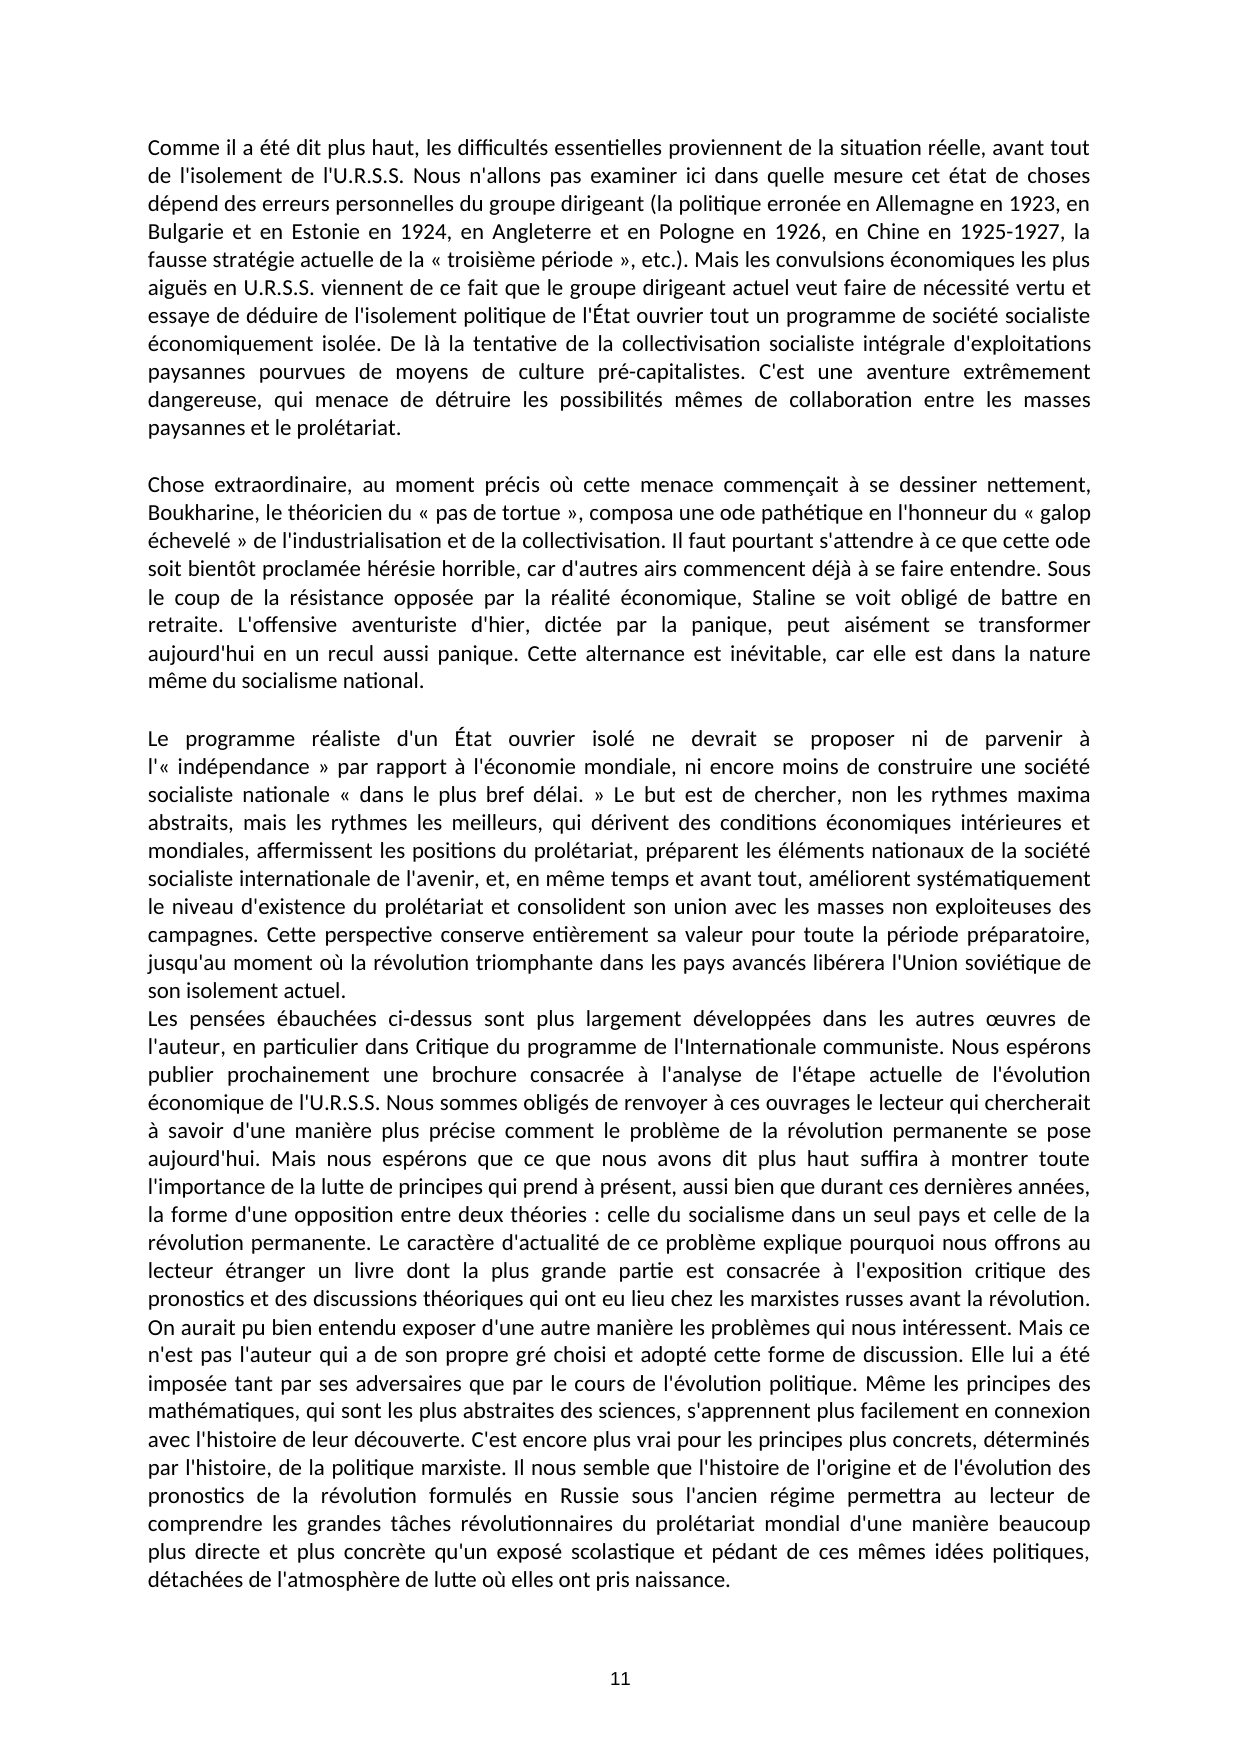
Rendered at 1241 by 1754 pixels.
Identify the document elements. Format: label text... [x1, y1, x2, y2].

text Comme il a été dit plus haut, les difficultés essentielles proviennent de la situation réelle, avant tout de l'isolement de l'U.R.S.S. Nous n'allons pas examiner ici dans quelle mesure cet état de choses dépend des erreurs personnelles du groupe dirigeant (la politique erronée en Allemagne en 1923, en Bulgarie et en Estonie en 1924, en Angleterre et en Pologne en 1926, en Chine en 1925-1927, la fausse stratégie actuelle de la « troisième période », etc.). Mais les convulsions économiques les plus aiguës en U.R.S.S. viennent de ce fait que le groupe dirigeant actuel veut faire de nécessité vertu et essaye de déduire de l'isolement politique de l'État ouvrier tout un programme de société socialiste économiquement isolée. De là la tentative de la collectivisation socialiste intégrale d'exploitations paysannes pourvues de moyens de culture pré-capitalistes. C'est une aventure extrêmement dangereuse, qui menace de détruire les possibilités mêmes de collaboration entre les masses paysannes et le prolétariat. [148, 133, 1093, 441]
text Chose extraordinaire, au moment précis où cette menace commençait à se dessiner nettement, Boukharine, le théoricien du « pas de tortue », composa une ode pathétique en l'honneur du « galop échevelé » de l'industrialisation et de la collectivisation. Il faut pourtant s'attendre à ce que cette ode soit bientôt proclamée hérésie horrible, car d'autres airs commencent déjà à se faire entendre. Sous le coup de la résistance opposée par la réalité économique, Staline se voit obligé de battre en retraite. L'offensive aventuriste d'hier, dictée par la panique, peut aisément se transformer aujourd'hui en un recul aussi panique. Cette alternance est inévitable, car elle est dans la nature même du socialisme national. [148, 471, 1093, 695]
text Le programme réaliste d'un État ouvrier isolé ne devrait se proposer ni de parvenir à l'« indépendance » par rapport à l'économie mondiale, ni encore moins de construire une société socialiste nationale « dans le plus bref délai. » Le but est de chercher, non les rythmes maxima abstraits, mais les rythmes les meilleurs, qui dérivent des conditions économiques intérieures et mondiales, affermissent les positions du prolétariat, préparent les éléments nationaux de la société socialiste internationale de l'avenir, et, en même temps et avant tout, améliorent systématiquement le niveau d'existence du prolétariat et consolident son union avec les masses non exploiteuses des campagnes. Cette perspective conserve entièrement sa valeur pour toute la période préparatoire, jusqu'au moment où la révolution triomphante dans les pays avancés libérera l'Union soviétique de son isolement actuel. [148, 724, 1093, 1004]
text Les pensées ébauchées ci-dessus sont plus largement développées dans les autres œuvres de l'auteur, en particulier dans Critique du programme de l'Internationale communiste. Nous espérons publier prochainement une brochure consacrée à l'analyse de l'étape actuelle de l'évolution économique de l'U.R.S.S. Nous sommes obligés de renvoyer à ces ouvrages le lecteur qui chercherait à savoir d'une manière plus précise comment le problème de la révolution permanente se pose aujourd'hui. Mais nous espérons que ce que nous avons dit plus haut suffira à montrer toute l'importance de la lutte de principes qui prend à présent, aussi bien que durant ces dernières années, la forme d'une opposition entre deux théories : celle du socialisme dans un seul pays et celle de la révolution permanente. Le caractère d'actualité de ce problème explique pourquoi nous offrons au lecteur étranger un livre dont la plus grande partie est consacrée à l'exposition critique des pronostics et des discussions théoriques qui ont eu lieu chez les marxistes russes avant la révolution. On aurait pu bien entendu exposer d'une autre manière les problèmes qui nous intéressent. Mais ce n'est pas l'auteur qui a de son propre gré choisi et adopté cette forme de discussion. Elle lui a été imposée tant par ses adversaires que par le cours de l'évolution politique. Même les principes des mathématiques, qui sont les plus abstraites des sciences, s'apprennent plus facilement en connexion avec l'histoire de leur découverte. C'est encore plus vrai pour les principes plus concrets, déterminés par l'histoire, de la politique marxiste. Il nous semble que l'histoire de l'origine et de l'évolution des pronostics de la révolution formulés en Russie sous l'ancien régime permettra au lecteur de comprendre les grandes tâches révolutionnaires du prolétariat mondial d'une manière beaucoup plus directe et plus concrète qu'un exposé scolastique et pédant de ces mêmes idées politiques, détachées de l'atmosphère de lutte où elles ont pris naissance. [148, 1004, 1093, 1593]
